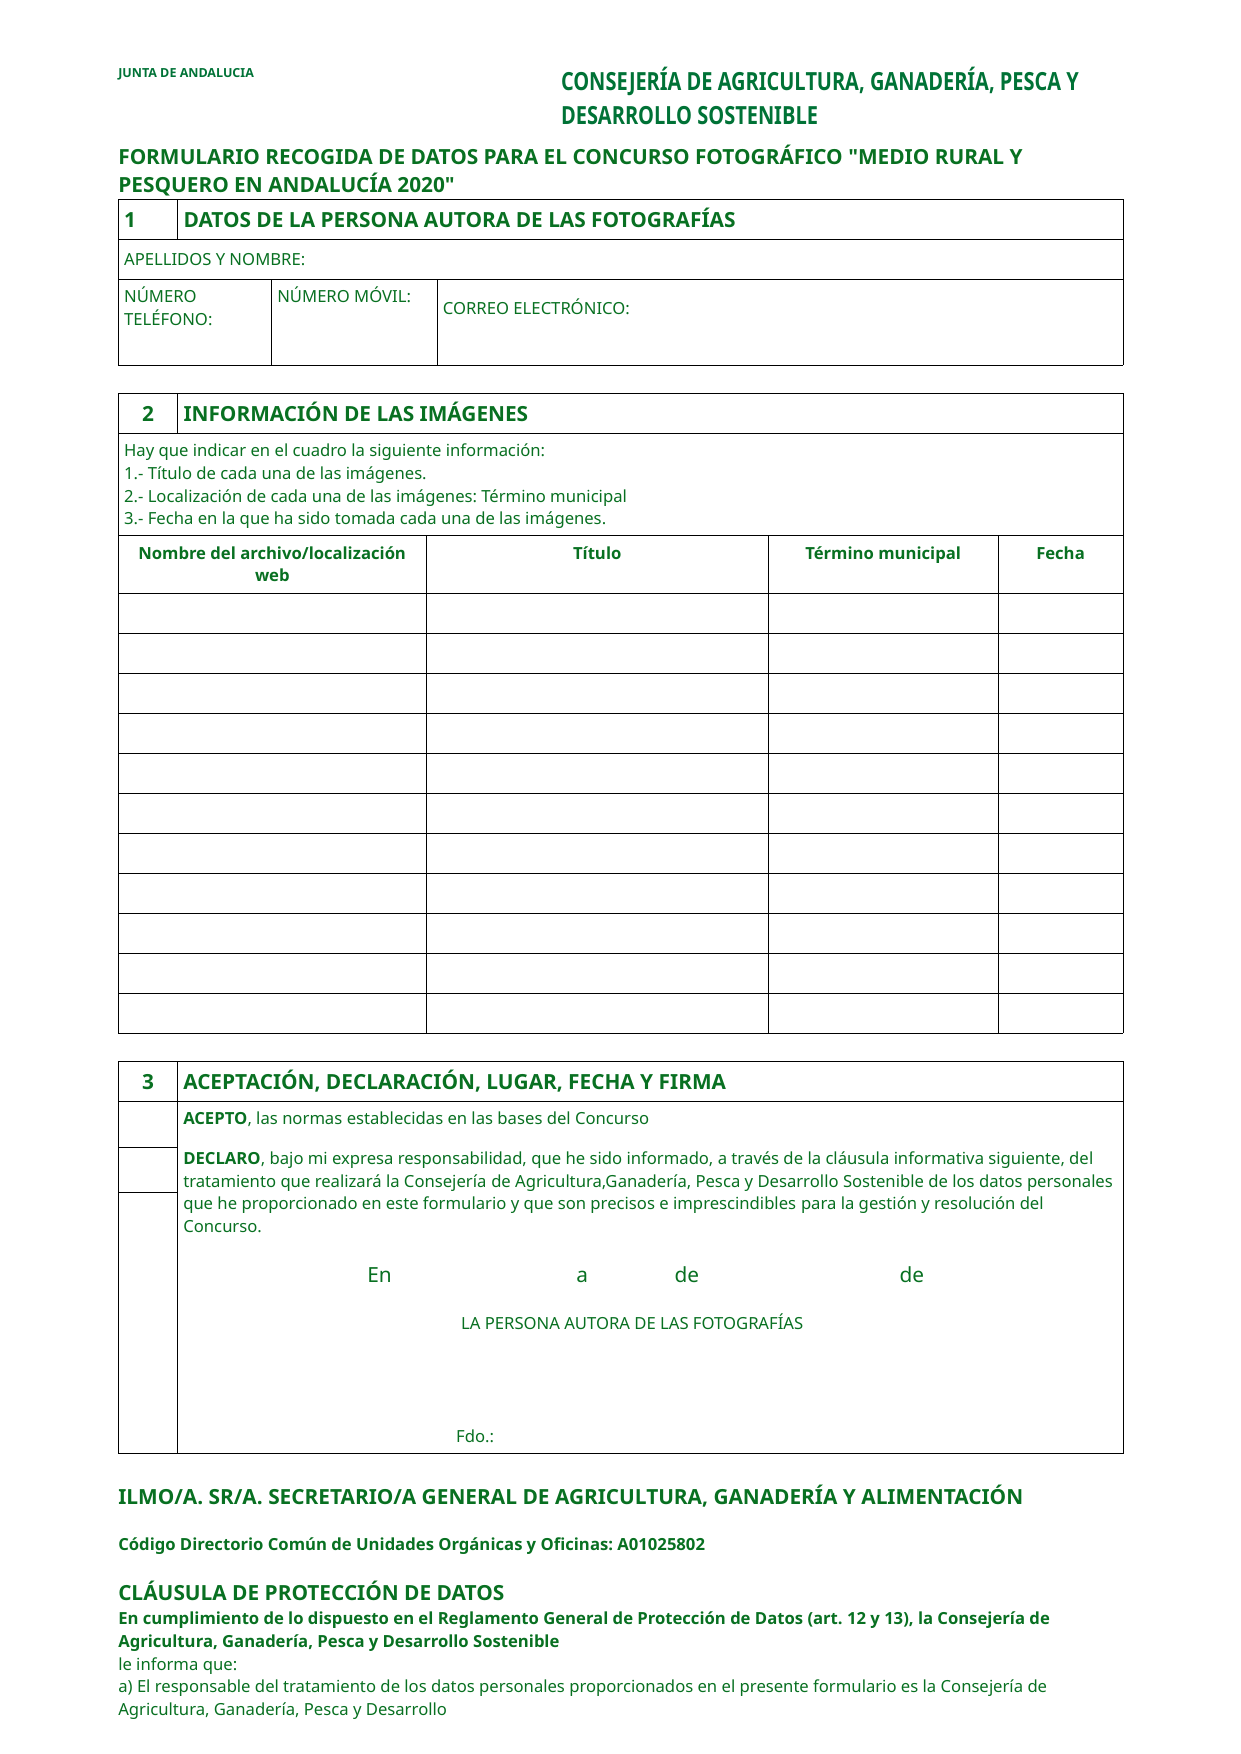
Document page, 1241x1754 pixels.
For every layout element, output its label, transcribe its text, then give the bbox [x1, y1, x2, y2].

table_cell [769, 914, 998, 952]
table_cell [769, 834, 998, 872]
table_cell [119, 714, 426, 752]
table_cell [427, 994, 768, 1032]
table_cell [769, 954, 998, 992]
table_cell [119, 754, 426, 792]
table_cell [119, 594, 426, 632]
table_cell [769, 874, 998, 912]
table_cell [427, 794, 768, 832]
table_cell [769, 994, 998, 1032]
table_cell [999, 714, 1123, 752]
table_cell [427, 834, 768, 872]
table_cell [427, 914, 768, 952]
table_cell [119, 1193, 177, 1453]
table_cell Título [427, 536, 768, 592]
text le informa que: [118, 1652, 1122, 1675]
table_cell [999, 834, 1123, 872]
table_cell [999, 874, 1123, 912]
table_cell [999, 994, 1123, 1032]
table_cell [119, 874, 426, 912]
table_cell [769, 634, 998, 672]
table_header 2 [119, 394, 177, 433]
table_cell [119, 914, 426, 952]
table_cell [119, 634, 426, 672]
table_cell [769, 714, 998, 752]
table_cell [427, 874, 768, 912]
text CLÁUSULA DE PROTECCIÓN DE DATOS [118, 1578, 1122, 1607]
table_cell [427, 754, 768, 792]
table_header ACEPTACIÓN, DECLARACIÓN, LUGAR, FECHA Y FIRMA [178, 1062, 1123, 1101]
table_cell [119, 834, 426, 872]
table_cell [999, 954, 1123, 992]
table_cell [427, 594, 768, 632]
table_cell [119, 1102, 177, 1147]
text En cumplimiento de lo dispuesto en el Reglamento General de Protección de Datos (art. 12 y 13), la Consejería de Agricultura, Ganadería, Pesca y Desarrollo Sostenible [118, 1607, 1122, 1652]
table_cell [427, 954, 768, 992]
table_cell [769, 794, 998, 832]
table_cell Término municipal [769, 536, 998, 592]
table_cell Hay que indicar en el cuadro la siguiente información: 1.- Título de cada una de las imágenes. 2.- Localización de cada una de las imágenes: Término municipal 3.- Fecha en la que ha sido tomada cada una de las imágenes. [119, 434, 1123, 535]
table_cell [999, 794, 1123, 832]
table_cell NÚMERO MÓVIL: [272, 280, 437, 364]
table_cell [769, 754, 998, 792]
table_header 1 [119, 200, 177, 239]
table_cell [999, 634, 1123, 672]
table_cell [427, 714, 768, 752]
text FORMULARIO RECOGIDA DE DATOS PARA EL CONCURSO FOTOGRÁFICO "MEDIO RURAL Y PESQUERO EN ANDALUCÍA 2020" [118, 142, 1122, 199]
table_cell ACEPTO, las normas establecidas en las bases del Concurso DECLARO, bajo mi expresa responsabilidad, que he sido informado, a través de la cláusula informativa siguiente, del tratamiento que realizará la Consejería de Agricultura,Ganadería, Pesca y Desarrollo Sostenible de los datos personales que he proporcionado en este formulario y que son precisos e imprescindibles para la gestión y resolución del Concurso. En a de de LA PERSONA AUTORA DE LAS FOTOGRAFÍAS Fdo.: [178, 1102, 1123, 1453]
table_cell [999, 914, 1123, 952]
table_cell [427, 674, 768, 712]
table_cell Fecha [999, 536, 1123, 592]
table_cell [119, 674, 426, 712]
table_header 3 [119, 1062, 177, 1101]
table_cell [769, 674, 998, 712]
table_header DATOS DE LA PERSONA AUTORA DE LAS FOTOGRAFÍAS [178, 200, 1123, 239]
table_cell [427, 634, 768, 672]
table_cell [769, 594, 998, 632]
text ILMO/A. SR/A. SECRETARIO/A GENERAL DE AGRICULTURA, GANADERÍA Y ALIMENTACIÓN [118, 1482, 1122, 1510]
table_cell APELLIDOS Y NOMBRE: [119, 240, 1123, 279]
table_header INFORMACIÓN DE LAS IMÁGENES [178, 394, 1123, 433]
table_cell [999, 674, 1123, 712]
text a) El responsable del tratamiento de los datos personales proporcionados en el presente formulario es la Consejería de Agricultura, Ganadería, Pesca y Desarrollo [118, 1675, 1122, 1720]
text Código Directorio Común de Unidades Orgánicas y Oficinas: A01025802 [118, 1533, 1122, 1556]
table_cell CORREO ELECTRÓNICO: [438, 280, 1123, 364]
table_cell [999, 754, 1123, 792]
table_cell [119, 954, 426, 992]
table_cell [119, 794, 426, 832]
table_cell [119, 994, 426, 1032]
table_cell NÚMERO TELÉFONO: [119, 280, 271, 364]
table_cell [119, 1148, 177, 1192]
table_cell [999, 594, 1123, 632]
table_cell Nombre del archivo/localización web [119, 536, 426, 592]
